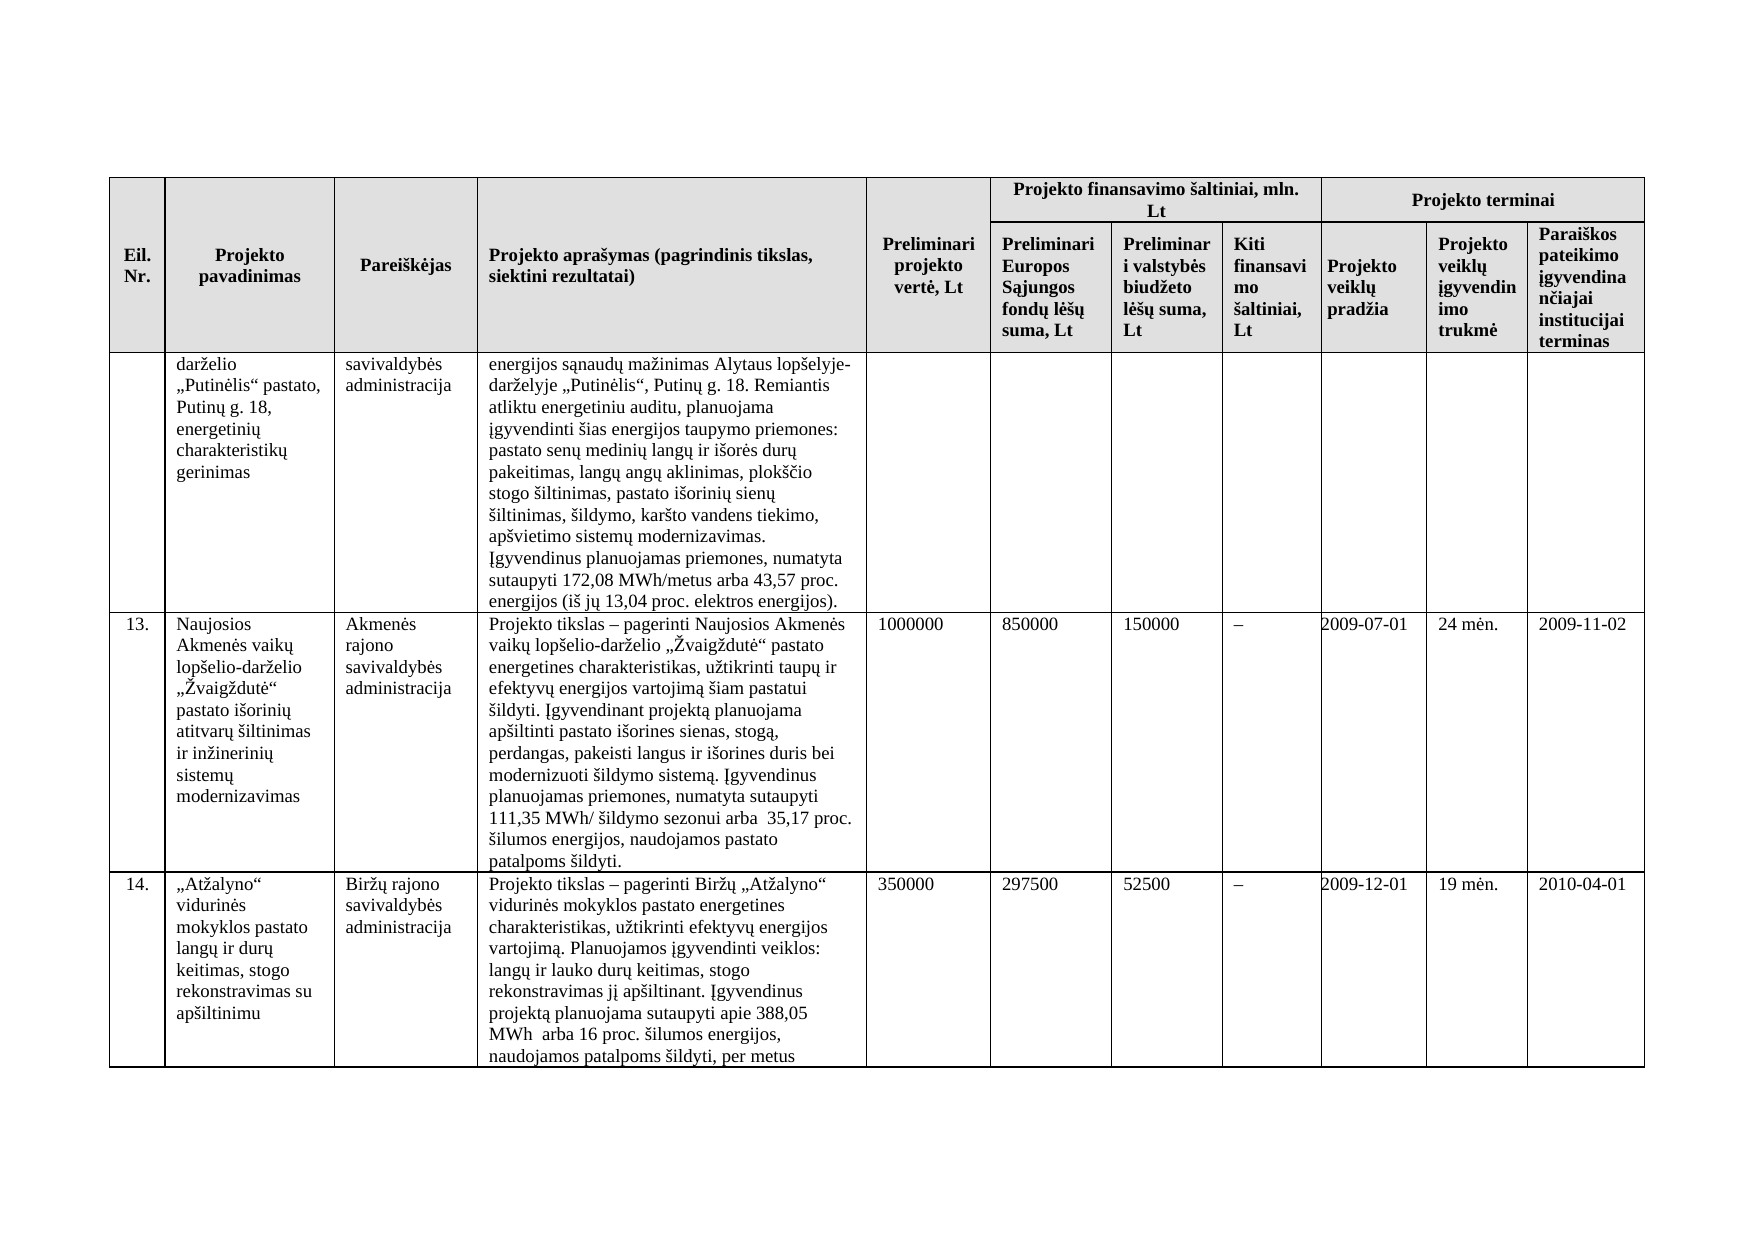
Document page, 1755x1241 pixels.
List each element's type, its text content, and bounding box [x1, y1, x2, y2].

table_cell 52500 [1112, 873, 1222, 1066]
table_cell – [1223, 613, 1321, 871]
table_cell Paraiškos pateikimo įgyvendinančiajai institucijai terminas [1528, 223, 1644, 352]
table_header Projekto terminai [1322, 178, 1644, 221]
table_cell Projekto tikslas – pagerinti Naujosios Akmenės vaikų lopšelio-darželio „Žvaigždutė“ pastato energetines charakteristikas, užtikrinti taupų ir efektyvų energijos vartojimą šiam pastatui šildyti. Įgyvendinant projektą planuojama apšiltinti pastato išorines sienas, stogą, perdangas, pakeisti langus ir išorines duris bei modernizuoti šildymo sistemą. Įgyvendinus planuojamas priemones, numatyta sutaupyti 111,35 MWh/ šildymo sezonui arba 35,17 proc. šilumos energijos, naudojamos pastato patalpoms šildyti. [478, 613, 866, 871]
table_cell [867, 353, 990, 612]
table_cell energijos sąnaudų mažinimas Alytaus lopšelyje-darželyje „Putinėlis“, Putinų g. 18. Remiantis atliktu energetiniu auditu, planuojama įgyvendinti šias energijos taupymo priemones: pastato senų medinių langų ir išorės durų pakeitimas, langų angų aklinimas, plokščio stogo šiltinimas, pastato išorinių sienų šiltinimas, šildymo, karšto vandens tiekimo, apšvietimo sistemų modernizavimas. Įgyvendinus planuojamas priemones, numatyta sutaupyti 172,08 MWh/metus arba 43,57 proc. energijos (iš jų 13,04 proc. elektros energijos). [478, 353, 866, 612]
table_cell 14. [110, 873, 164, 1066]
table_cell Naujosios Akmenės vaikų lopšelio-darželio „Žvaigždutė“ pastato išorinių atitvarų šiltinimas ir inžinerinių sistemų modernizavimas [166, 613, 334, 871]
table_cell 850000 [991, 613, 1111, 871]
table_cell 2009-12-01 [1322, 873, 1426, 1066]
table_cell – [1223, 873, 1321, 1066]
table_header Projekto pavadinimas [166, 178, 334, 352]
table_cell [1322, 353, 1426, 612]
table_cell 2009-11-02 [1528, 613, 1644, 871]
table_header Preliminari projekto vertė, Lt [867, 178, 990, 352]
table_cell [1427, 353, 1527, 612]
table_header Projekto finansavimo šaltiniai, mln. Lt [991, 178, 1321, 221]
table_cell 2009-07-01 [1322, 613, 1426, 871]
table_cell 1000000 [867, 613, 990, 871]
table_cell Akmenės rajono savivaldybės administracija [335, 613, 477, 871]
table_cell 13. [110, 613, 164, 871]
table_cell Biržų rajono savivaldybės administracija [335, 873, 477, 1066]
table_cell Projekto tikslas – pagerinti Biržų „Atžalyno“ vidurinės mokyklos pastato energetines charakteristikas, užtikrinti efektyvų energijos vartojimą. Planuojamos įgyvendinti veiklos: langų ir lauko durų keitimas, stogo rekonstravimas jį apšiltinant. Įgyvendinus projektą planuojama sutaupyti apie 388,05 MWh arba 16 proc. šilumos energijos, naudojamos patalpoms šildyti, per metus [478, 873, 866, 1066]
table_cell 2010-04-01 [1528, 873, 1644, 1066]
table_cell darželio „Putinėlis“ pastato, Putinų g. 18, energetinių charakteristikų gerinimas [166, 353, 334, 612]
table_cell 24 mėn. [1427, 613, 1527, 871]
table_header Eil. Nr. [110, 178, 164, 352]
table_cell 19 mėn. [1427, 873, 1527, 1066]
table_cell [1223, 353, 1321, 612]
table_cell [991, 353, 1111, 612]
table_header Projekto aprašymas (pagrindinis tikslas, siektini rezultatai) [478, 178, 866, 352]
table_cell 350000 [867, 873, 990, 1066]
table_cell Projekto veiklų pradžia [1322, 223, 1426, 352]
table_cell 297500 [991, 873, 1111, 1066]
table_cell Preliminari valstybės biudžeto lėšų suma, Lt [1112, 223, 1222, 352]
table_cell 150000 [1112, 613, 1222, 871]
table_cell [1112, 353, 1222, 612]
table_cell „Atžalyno“ vidurinės mokyklos pastato langų ir durų keitimas, stogo rekonstravimas su apšiltinimu [166, 873, 334, 1066]
table_cell Kiti finansavimo šaltiniai, Lt [1223, 223, 1321, 352]
table_cell Preliminari Europos Sąjungos fondų lėšų suma, Lt [991, 223, 1111, 352]
table_cell [110, 353, 164, 612]
table_cell Projekto veiklų įgyvendinimo trukmė [1427, 223, 1527, 352]
table_cell savivaldybės administracija [335, 353, 477, 612]
table_header Pareiškėjas [335, 178, 477, 352]
table_cell [1528, 353, 1644, 612]
